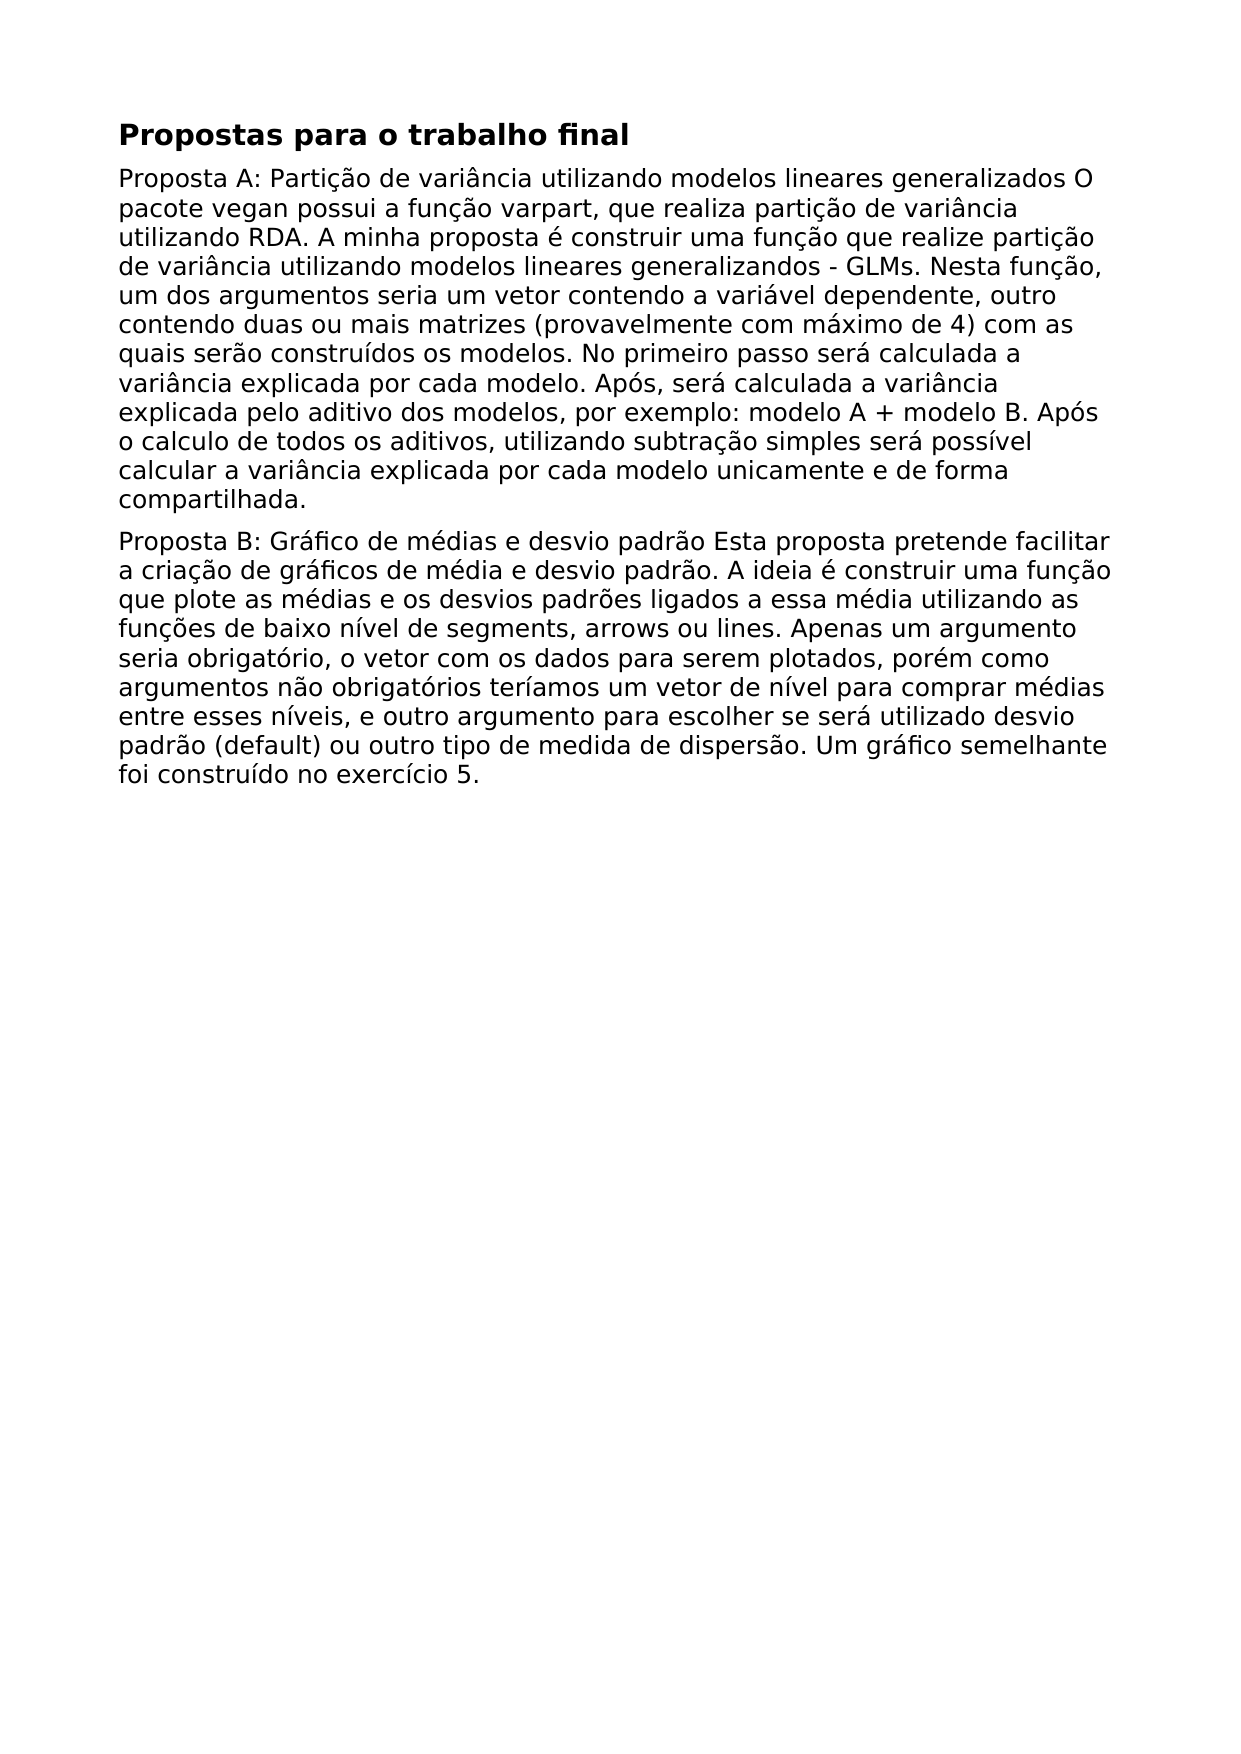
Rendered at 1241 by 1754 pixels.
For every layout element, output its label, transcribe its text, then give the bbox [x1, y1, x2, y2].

text Proposta B: Gráfico de médias e desvio padrão Esta proposta pretende facilitar a criação de gráficos de média e desvio padrão. A ideia é construir uma função que plote as médias e os desvios padrões ligados a essa média utilizando as funções de baixo nível de segments, arrows ou lines. Apenas um argumento seria obrigatório, o vetor com os dados para serem plotados, porém como argumentos não obrigatórios teríamos um vetor de nível para comprar médias entre esses níveis, e outro argumento para escolher se será utilizado desvio padrão (default) ou outro tipo de medida de dispersão. Um gráfico semelhante foi construído no exercício 5. [118, 527, 1122, 789]
text Proposta A: Partição de variância utilizando modelos lineares generalizados O pacote vegan possui a função varpart, que realiza partição de variância utilizando RDA. A minha proposta é construir uma função que realize partição de variância utilizando modelos lineares generalizandos - GLMs. Nesta função, um dos argumentos seria um vetor contendo a variável dependente, outro contendo duas ou mais matrizes (provavelmente com máximo de 4) com as quais serão construídos os modelos. No primeiro passo será calculada a variância explicada por cada modelo. Após, será calculada a variância explicada pelo aditivo dos modelos, por exemplo: modelo A + modelo B. Após o calculo de todos os aditivos, utilizando subtração simples será possível calcular a variância explicada por cada modelo unicamente e de forma compartilhada. [118, 164, 1122, 514]
subtitle Propostas para o trabalho final [118, 118, 1122, 152]
